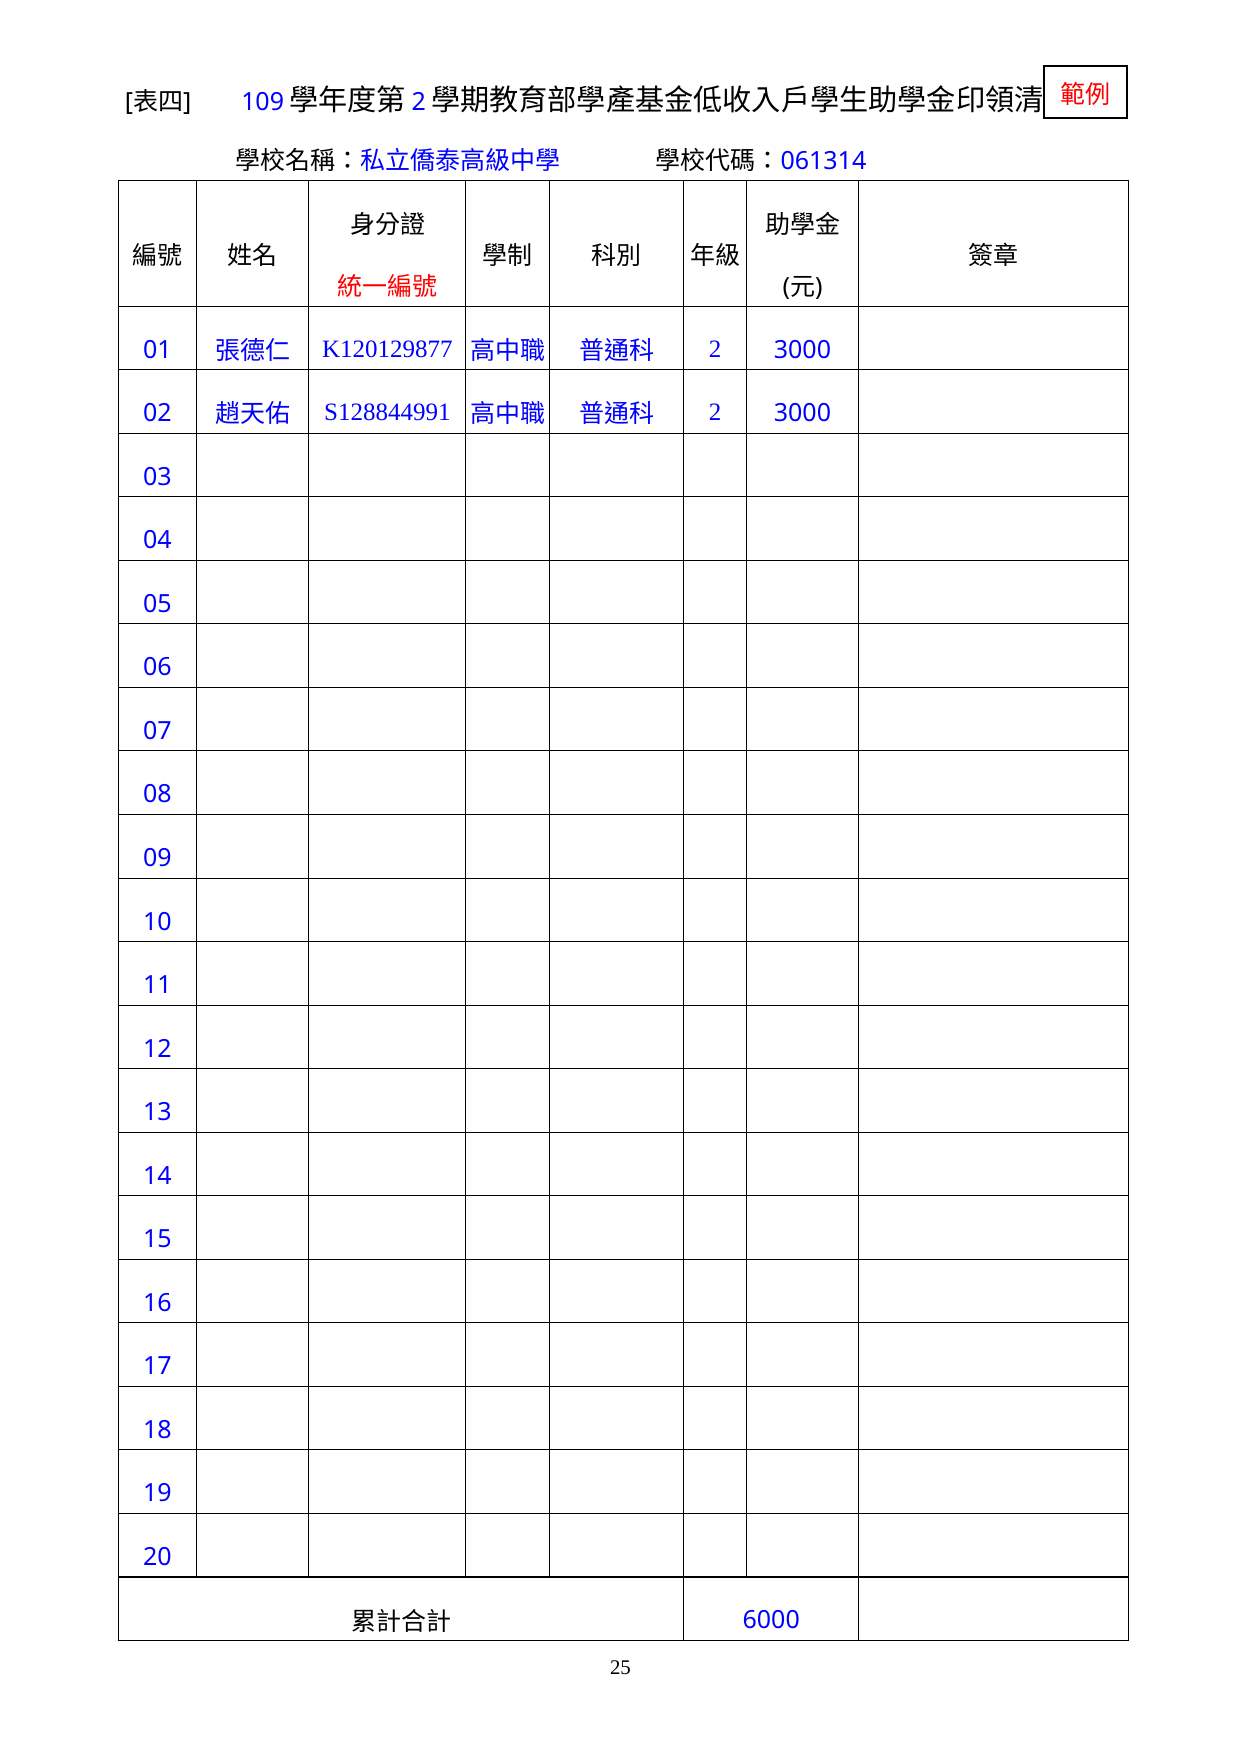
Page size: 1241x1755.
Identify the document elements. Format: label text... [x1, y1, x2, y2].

table_cell K120129877 [309, 307, 465, 369]
table_cell 3000 [747, 307, 858, 369]
table_cell [550, 1196, 683, 1259]
table_cell [466, 1006, 549, 1068]
table_cell [859, 370, 1128, 433]
table_cell [550, 688, 683, 750]
table_cell 03 [119, 434, 196, 496]
table_header 身分證 統一編號 [309, 181, 465, 306]
table_cell 14 [119, 1133, 196, 1195]
table_cell [550, 561, 683, 623]
table_cell 高中職 [466, 307, 549, 369]
table_cell [859, 942, 1128, 1004]
table_cell [466, 497, 549, 560]
table_cell 18 [119, 1387, 196, 1449]
table_cell [550, 1323, 683, 1386]
table_cell 2 [684, 307, 746, 369]
table_cell [747, 751, 858, 814]
table_cell [309, 942, 465, 1004]
table_cell [466, 751, 549, 814]
table_cell [197, 751, 308, 814]
table_cell [859, 1323, 1128, 1386]
table_cell 普通科 [550, 307, 683, 369]
table_cell 2 [684, 370, 746, 433]
table_cell 07 [119, 688, 196, 750]
table_cell [859, 751, 1128, 814]
table_cell [684, 1133, 746, 1195]
table_cell [550, 1006, 683, 1068]
table_cell [747, 688, 858, 750]
table_header 學制 [466, 181, 549, 306]
table_cell [550, 1069, 683, 1132]
table_cell [550, 942, 683, 1004]
table_cell [550, 751, 683, 814]
table_cell [466, 1133, 549, 1195]
table_cell [859, 434, 1128, 496]
table_cell [197, 1133, 308, 1195]
table_cell [747, 1006, 858, 1068]
table_cell [197, 1006, 308, 1068]
table_cell [859, 1514, 1128, 1576]
table_cell [747, 1260, 858, 1322]
table_cell [684, 815, 746, 877]
table_cell [197, 942, 308, 1004]
table_cell [684, 879, 746, 941]
table_cell [859, 624, 1128, 687]
table_cell [197, 624, 308, 687]
table_cell [466, 1260, 549, 1322]
table_cell [550, 879, 683, 941]
table_cell [550, 815, 683, 877]
table_cell 06 [119, 624, 196, 687]
table_cell 04 [119, 497, 196, 560]
table_cell [309, 1260, 465, 1322]
table_header 助學金(元) [747, 181, 858, 306]
table_cell [684, 1514, 746, 1576]
table_cell [684, 1006, 746, 1068]
table_cell [747, 1133, 858, 1195]
table_cell [859, 1450, 1128, 1513]
table_cell 累計合計 [119, 1578, 683, 1640]
table_cell [550, 1260, 683, 1322]
table_cell [466, 1069, 549, 1132]
table_cell [550, 1450, 683, 1513]
table_cell [197, 1260, 308, 1322]
table_cell 張德仁 [197, 307, 308, 369]
text 學校名稱：私立僑泰高級中學 學校代碼：061314 [1045, 67, 1126, 117]
table_cell [550, 497, 683, 560]
table_cell 05 [119, 561, 196, 623]
table_cell [466, 1450, 549, 1513]
table_cell [309, 434, 465, 496]
table_cell [684, 1450, 746, 1513]
table_cell 16 [119, 1260, 196, 1322]
table_cell [747, 561, 858, 623]
table_cell [684, 434, 746, 496]
table_cell [684, 561, 746, 623]
table_cell [747, 1323, 858, 1386]
table_cell [197, 1196, 308, 1259]
table_cell [859, 688, 1128, 750]
table_cell [550, 1133, 683, 1195]
table_cell [684, 1260, 746, 1322]
table_cell [309, 879, 465, 941]
table_cell 09 [119, 815, 196, 877]
table_cell [309, 688, 465, 750]
table_cell [550, 1387, 683, 1449]
table_cell S128844991 [309, 370, 465, 433]
table_cell [747, 624, 858, 687]
table_cell [747, 497, 858, 560]
text 學校名稱：私立僑泰高級中學 學校代碼：061314 [118, 117, 1122, 179]
table_cell [859, 307, 1128, 369]
table_cell [466, 561, 549, 623]
table_cell 20 [119, 1514, 196, 1576]
table_cell [747, 942, 858, 1004]
table_cell [197, 1069, 308, 1132]
table_cell [309, 1196, 465, 1259]
table_cell [309, 751, 465, 814]
table_cell [684, 688, 746, 750]
table_cell [684, 751, 746, 814]
table_cell [197, 1514, 308, 1576]
table_header 姓名 [197, 181, 308, 306]
table_cell [859, 1133, 1128, 1195]
table_cell [550, 1514, 683, 1576]
table_cell [309, 1133, 465, 1195]
table_cell 13 [119, 1069, 196, 1132]
table_header 科別 [550, 181, 683, 306]
table_cell [309, 1450, 465, 1513]
table_cell [309, 1006, 465, 1068]
table_cell [466, 879, 549, 941]
table_cell [747, 1387, 858, 1449]
table_cell [859, 815, 1128, 877]
table_cell [466, 1387, 549, 1449]
table_cell [747, 1069, 858, 1132]
table_cell [684, 624, 746, 687]
table_cell [550, 434, 683, 496]
table_cell 12 [119, 1006, 196, 1068]
table_cell [197, 561, 308, 623]
table_cell 高中職 [466, 370, 549, 433]
table_cell 趙天佑 [197, 370, 308, 433]
table_cell [466, 1323, 549, 1386]
table_cell 普通科 [550, 370, 683, 433]
table_cell [197, 1387, 308, 1449]
table_cell [859, 1196, 1128, 1259]
table_cell [466, 688, 549, 750]
table_cell 08 [119, 751, 196, 814]
table_cell [309, 1323, 465, 1386]
table_header 年級 [684, 181, 746, 306]
table_cell [747, 879, 858, 941]
table_cell [684, 942, 746, 1004]
text [表四] 109學年度第2學期教育部學產基金低收入戶學生助學金印領清冊 [118, 84, 1043, 117]
table_cell 3000 [747, 370, 858, 433]
table_cell 02 [119, 370, 196, 433]
table_cell [197, 497, 308, 560]
table_cell [466, 1196, 549, 1259]
table_cell 19 [119, 1450, 196, 1513]
table_cell 6000 [684, 1578, 858, 1640]
table_cell [197, 434, 308, 496]
table_cell [309, 1514, 465, 1576]
table_cell [466, 624, 549, 687]
table_cell [859, 1578, 1128, 1640]
table_cell [197, 688, 308, 750]
table_cell 01 [119, 307, 196, 369]
table_cell [859, 1006, 1128, 1068]
table_cell [859, 497, 1128, 560]
table_cell [684, 1069, 746, 1132]
table_cell [747, 1450, 858, 1513]
table_cell [684, 1196, 746, 1259]
table_header 簽章 [859, 181, 1128, 306]
table_cell [466, 434, 549, 496]
table_cell [747, 1514, 858, 1576]
table_cell [859, 1260, 1128, 1322]
table_cell [309, 815, 465, 877]
table_cell 11 [119, 942, 196, 1004]
table_cell [859, 1387, 1128, 1449]
table_cell [684, 1387, 746, 1449]
table_cell [197, 1450, 308, 1513]
table_cell [309, 497, 465, 560]
table_cell 10 [119, 879, 196, 941]
table_cell [550, 624, 683, 687]
table_cell [859, 1069, 1128, 1132]
table_cell [197, 879, 308, 941]
table_cell [466, 942, 549, 1004]
table_cell [684, 497, 746, 560]
table_cell [309, 561, 465, 623]
table_cell [466, 1514, 549, 1576]
table_cell [684, 1323, 746, 1386]
table_cell 17 [119, 1323, 196, 1386]
table_cell [466, 815, 549, 877]
table_cell [747, 815, 858, 877]
table_cell [309, 1387, 465, 1449]
table_cell 15 [119, 1196, 196, 1259]
table_cell [309, 1069, 465, 1132]
table_cell [859, 561, 1128, 623]
table_cell [197, 1323, 308, 1386]
table_cell [747, 434, 858, 496]
table_cell [747, 1196, 858, 1259]
table_header 編號 [119, 181, 196, 306]
table_cell [859, 879, 1128, 941]
text 範例 [1060, 74, 1111, 109]
table_cell [309, 624, 465, 687]
table_cell [197, 815, 308, 877]
